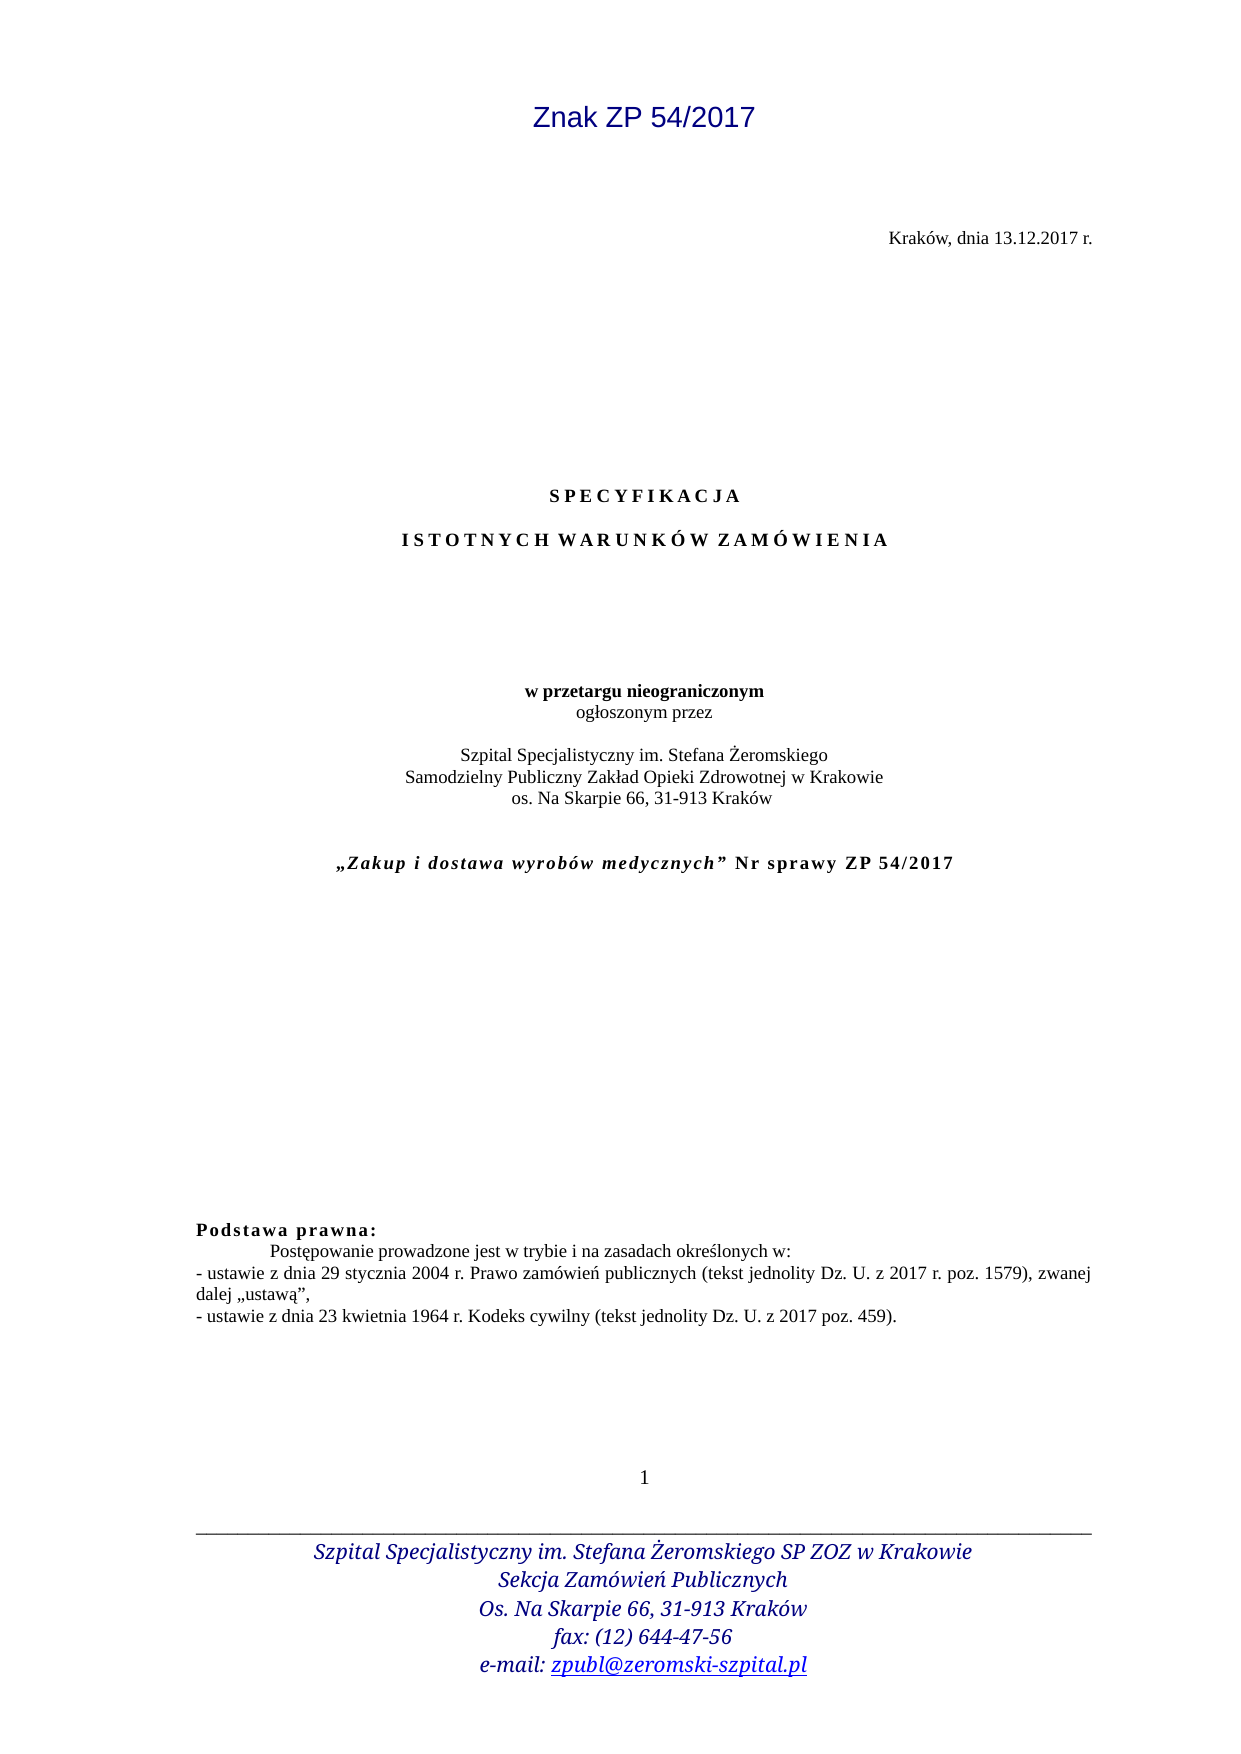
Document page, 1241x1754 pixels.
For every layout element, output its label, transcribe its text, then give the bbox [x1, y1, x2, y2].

text ogłoszonym przez [196, 701, 1093, 723]
text Kraków, dnia 13.12.2017 r. [196, 227, 1093, 248]
text - ustawie z dnia 23 kwietnia 1964 r. Kodeks cywilny (tekst jednolity Dz. U. z 2017 poz. 459). [196, 1305, 1093, 1326]
text Podstawa prawna: [196, 1218, 1093, 1240]
text Samodzielny Publiczny Zakład Opieki Zdrowotnej w Krakowie [196, 766, 1093, 787]
text S P E C Y F I K A C J A [196, 485, 1093, 507]
text Postępowanie prowadzone jest w trybie i na zasadach określonych w: [196, 1240, 1093, 1262]
text Szpital Specjalistyczny im. Stefana Żeromskiego [196, 744, 1093, 766]
text - ustawie z dnia 29 stycznia 2004 r. Prawo zamówień publicznych (tekst jednolity Dz. U. z 2017 r. poz. 1579), zwanej dalej „ustawą”, [196, 1262, 1093, 1305]
text „Zakup i dostawa wyrobów medycznych” Nr sprawy ZP 54/2017 [196, 852, 1093, 873]
text I S T O T N Y C H W A R U N K Ó W Z A M Ó W I E N I A [196, 528, 1093, 550]
text w przetargu nieograniczonym [196, 679, 1093, 701]
text os. Na Skarpie 66, 31-913 Kraków [196, 787, 1093, 809]
